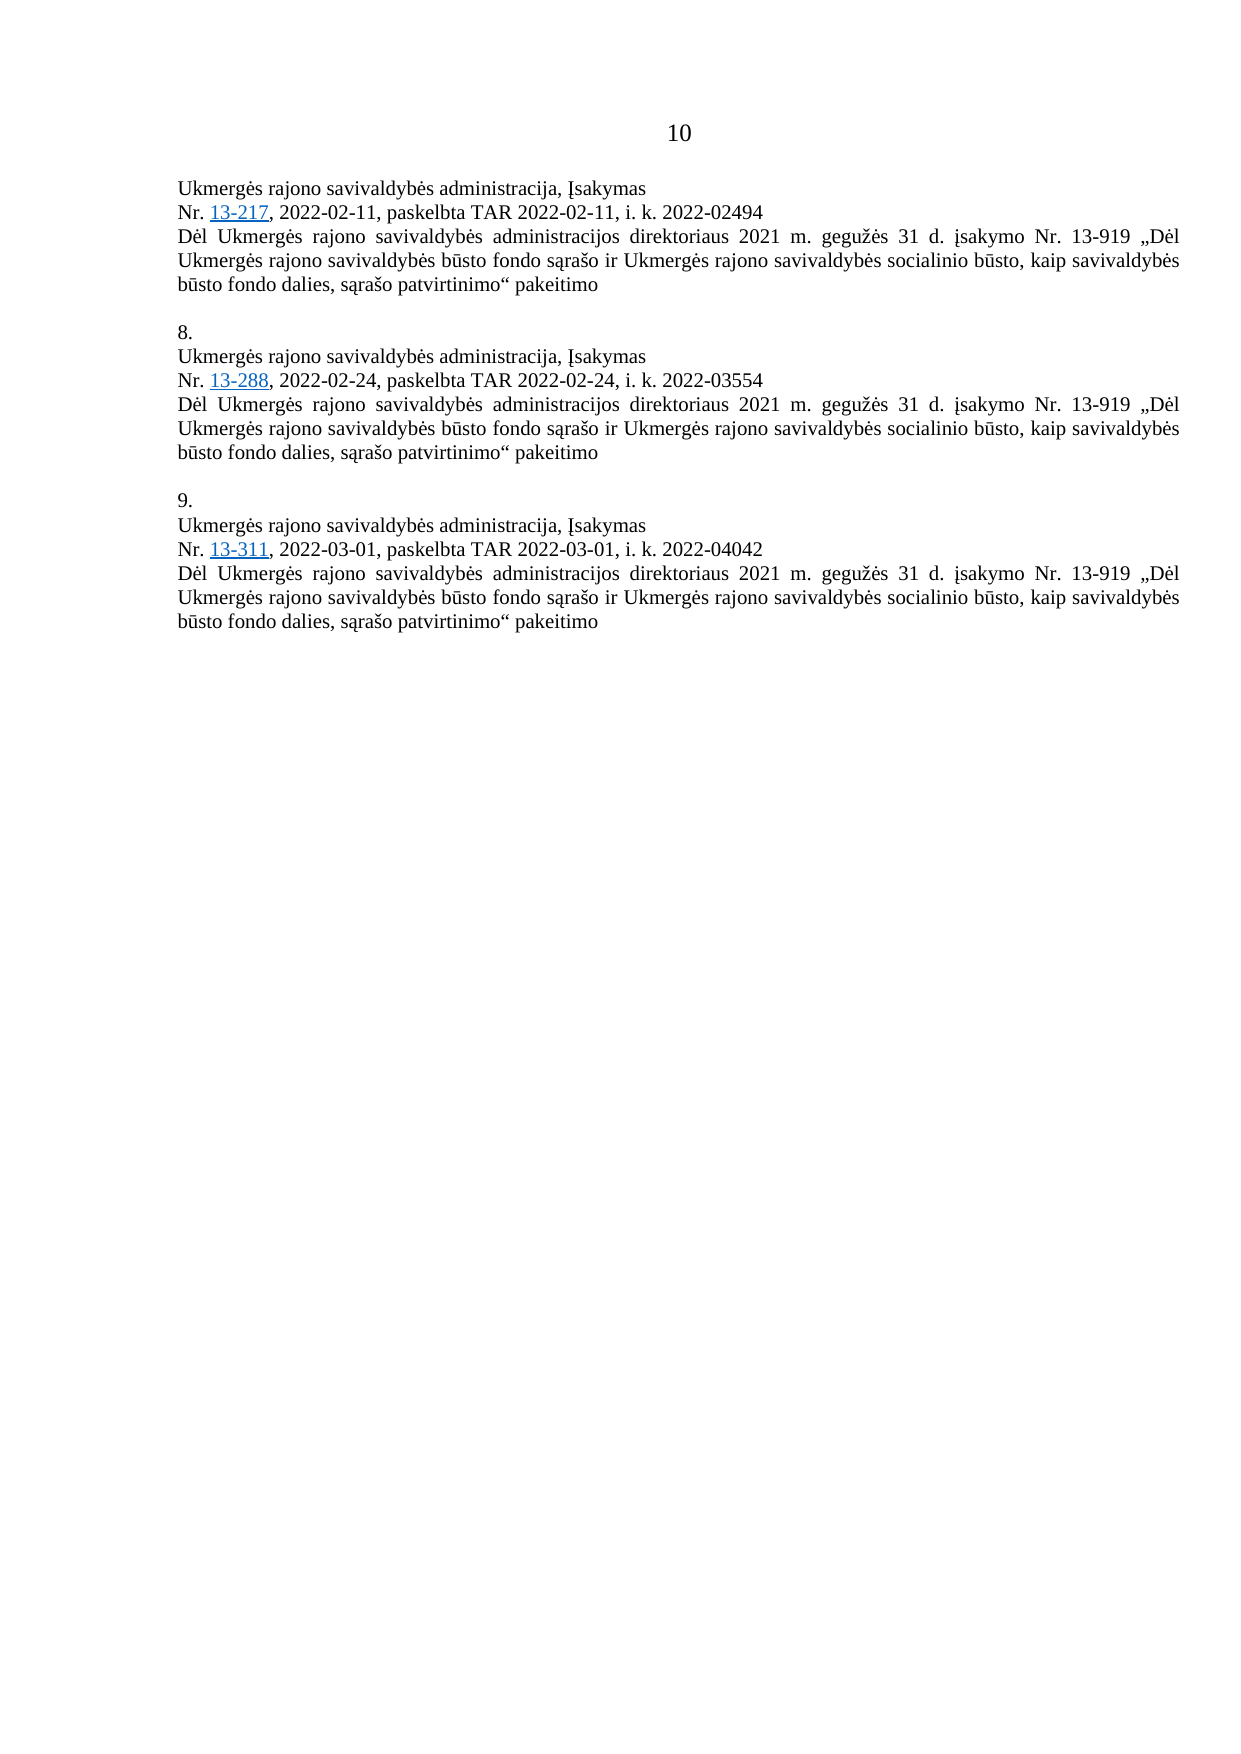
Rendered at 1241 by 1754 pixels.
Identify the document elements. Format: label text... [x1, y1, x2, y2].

text Ukmergės rajono savivaldybės administracija, Įsakymas [177, 512, 1181, 537]
text 8. [177, 320, 1181, 344]
text 9. [177, 488, 1181, 512]
text Dėl Ukmergės rajono savivaldybės administracijos direktoriaus 2021 m. gegužės 31 d. įsakymo Nr. 13-919 „Dėl Ukmergės rajono savivaldybės būsto fondo sąrašo ir Ukmergės rajono savivaldybės socialinio būsto, kaip savivaldybės būsto fondo dalies, sąrašo patvirtinimo“ pakeitimo [177, 561, 1181, 633]
text Dėl Ukmergės rajono savivaldybės administracijos direktoriaus 2021 m. gegužės 31 d. įsakymo Nr. 13-919 „Dėl Ukmergės rajono savivaldybės būsto fondo sąrašo ir Ukmergės rajono savivaldybės socialinio būsto, kaip savivaldybės būsto fondo dalies, sąrašo patvirtinimo“ pakeitimo [177, 224, 1181, 296]
text Ukmergės rajono savivaldybės administracija, Įsakymas [177, 176, 1181, 200]
text Nr. 13-311, 2022-03-01, paskelbta TAR 2022-03-01, i. k. 2022-04042 [177, 537, 1181, 561]
text Ukmergės rajono savivaldybės administracija, Įsakymas [177, 344, 1181, 368]
text Nr. 13-217, 2022-02-11, paskelbta TAR 2022-02-11, i. k. 2022-02494 [177, 200, 1181, 224]
text Dėl Ukmergės rajono savivaldybės administracijos direktoriaus 2021 m. gegužės 31 d. įsakymo Nr. 13-919 „Dėl Ukmergės rajono savivaldybės būsto fondo sąrašo ir Ukmergės rajono savivaldybės socialinio būsto, kaip savivaldybės būsto fondo dalies, sąrašo patvirtinimo“ pakeitimo [177, 392, 1181, 464]
text Nr. 13-288, 2022-02-24, paskelbta TAR 2022-02-24, i. k. 2022-03554 [177, 368, 1181, 392]
